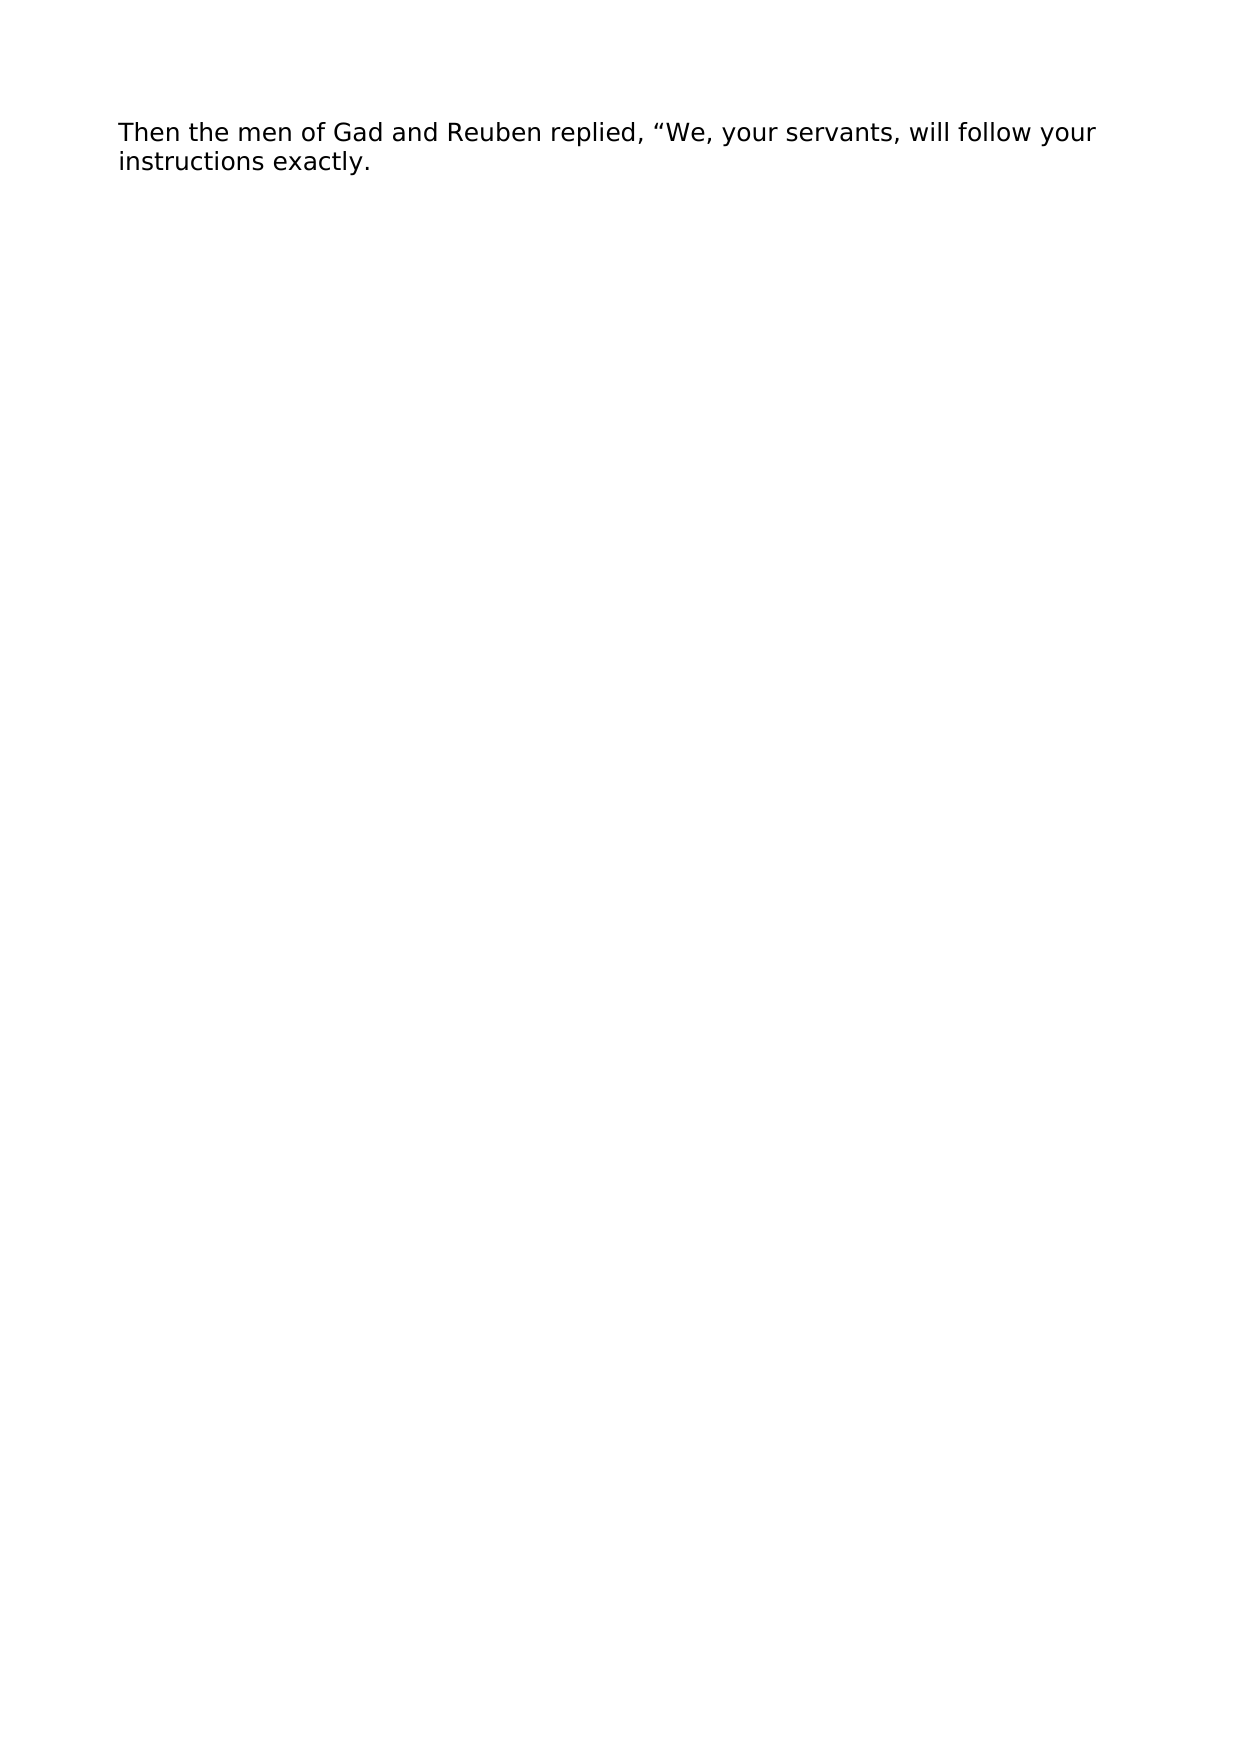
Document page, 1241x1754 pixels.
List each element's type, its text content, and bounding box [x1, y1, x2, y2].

text Then the men of Gad and Reuben replied, “We, your servants, will follow your instructions exactly. [118, 118, 1122, 176]
